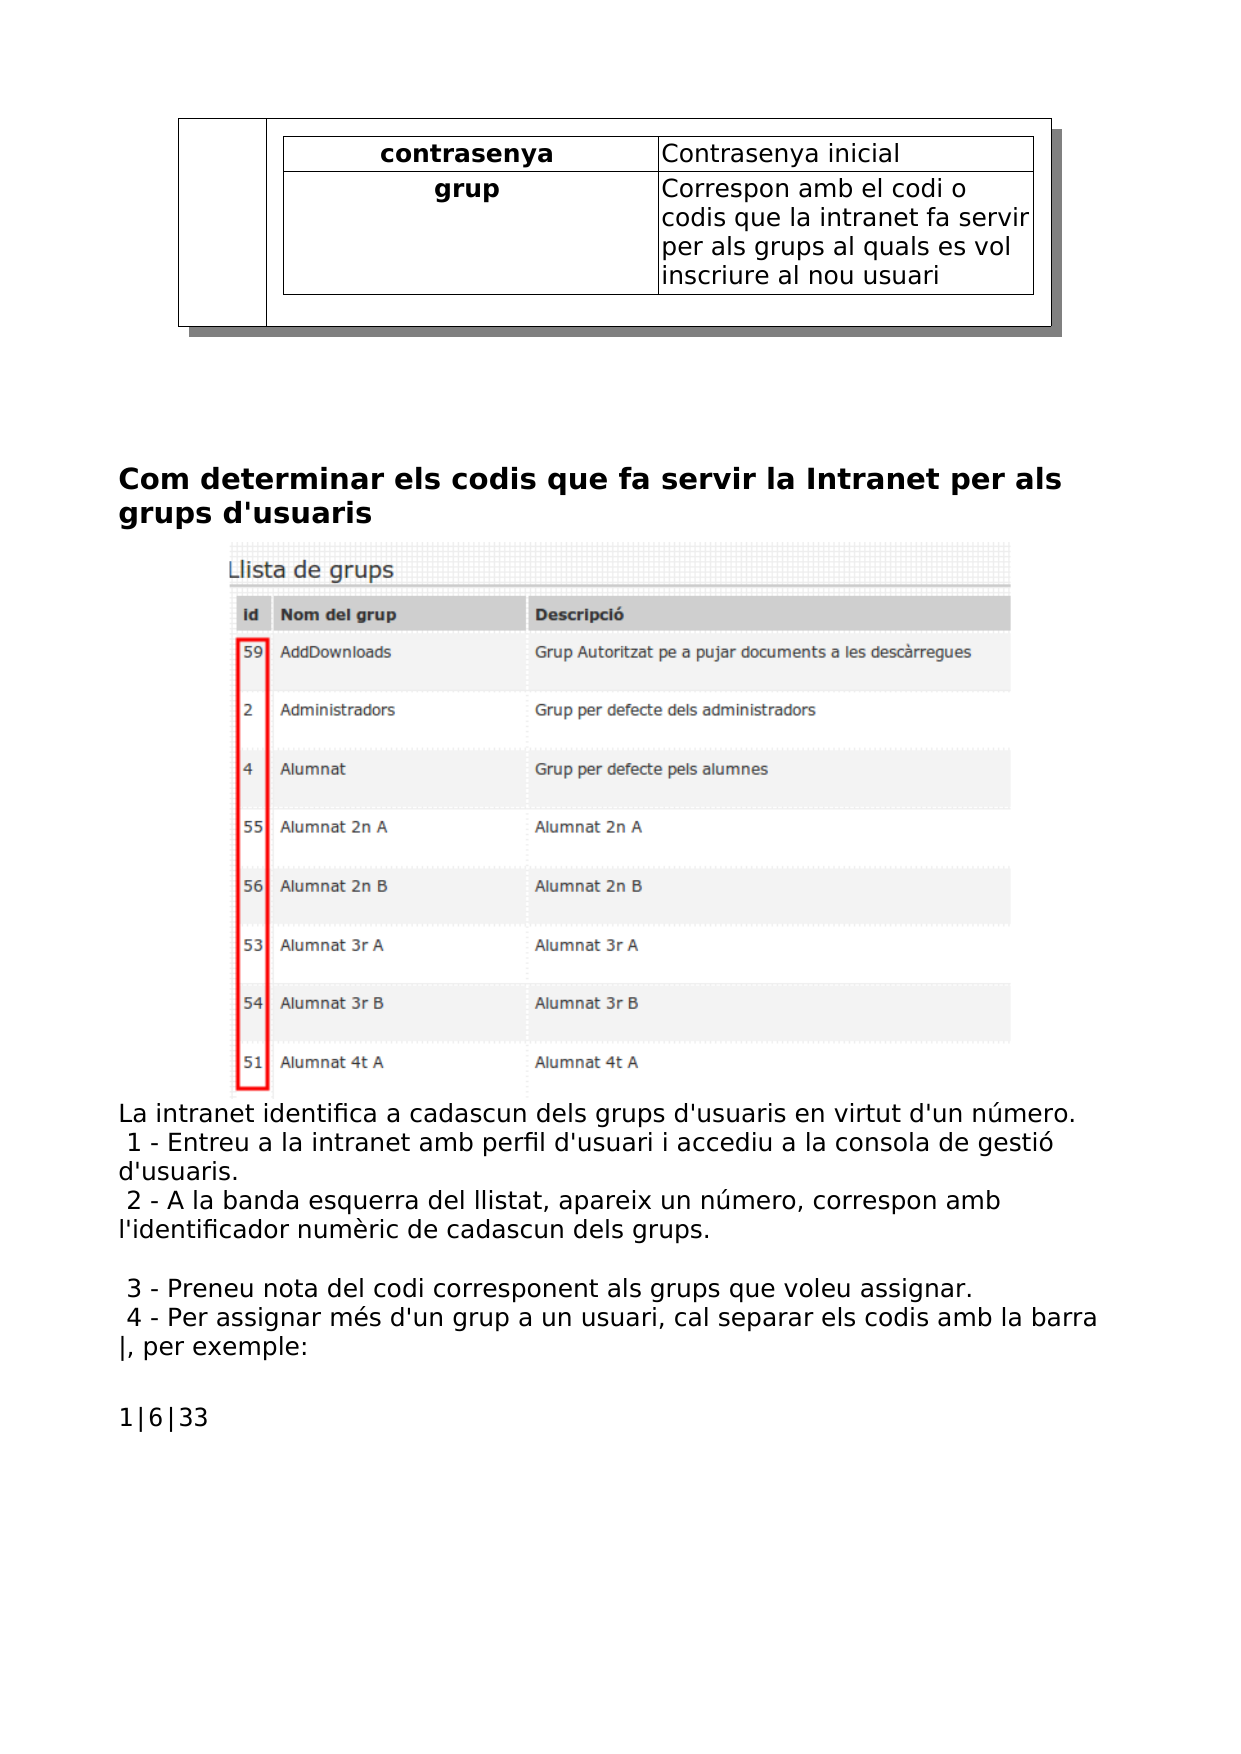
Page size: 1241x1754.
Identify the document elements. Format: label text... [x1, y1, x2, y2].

picture [229, 542, 1011, 1099]
table_cell contrasenya [284, 137, 658, 171]
subtitle Com determinar els codis que fa servir la Intranet per als grups d'usuaris [118, 462, 1122, 530]
text 1|6|33 [118, 1403, 1122, 1432]
table_header [179, 119, 266, 326]
table_cell grup [284, 172, 658, 294]
table_cell Contrasenya inicial [659, 137, 1033, 171]
table_cell Correspon amb el codi o codis que la intranet fa servir per als grups al quals es vol inscriure al nou usuari [659, 172, 1033, 294]
table_header [267, 119, 1051, 326]
text La intranet identifica a cadascun dels grups d'usuaris en virtut d'un número. 1 - Entreu a la intranet amb perfil d'usuari i accediu a la consola de gestió d'usuaris. 2 - A la banda esquerra del llistat, apareix un número, correspon amb l'identificador numèric de cadascun dels grups. 3 - Preneu nota del codi corresponent als grups que voleu assignar. 4 - Per assignar més d'un grup a un usuari, cal separar els codis amb la barra |, per exemple: [118, 542, 1122, 1390]
